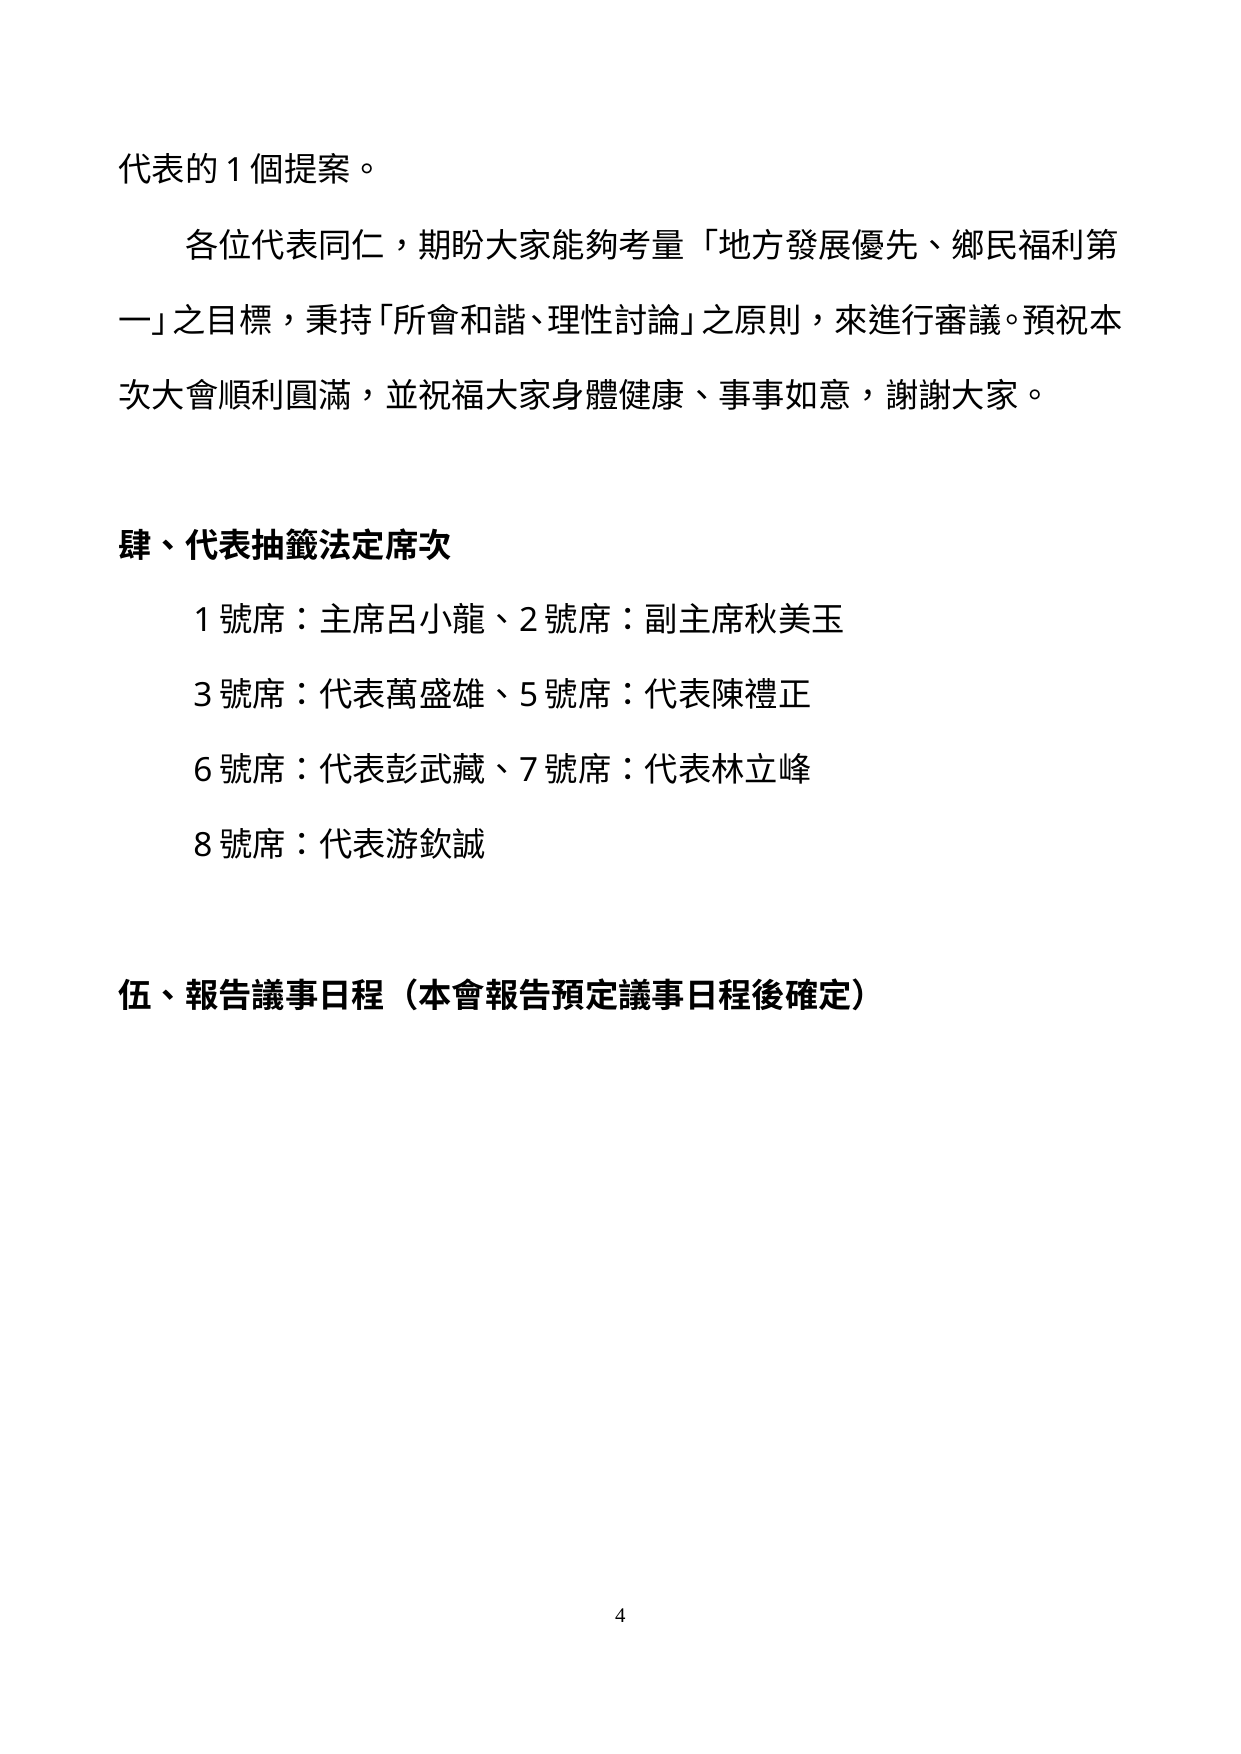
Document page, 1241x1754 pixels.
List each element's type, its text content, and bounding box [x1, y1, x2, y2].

text 肆、代表抽籤法定席次 [118, 505, 1122, 580]
text 3號席：代表萬盛雄、5號席：代表陳禮正 [193, 655, 1122, 730]
text 6號席：代表彭武藏、7號席：代表林立峰 [193, 730, 1122, 805]
text 伍、報告議事日程（本會報告預定議事日程後確定） [118, 955, 1122, 1030]
text 各位代表同仁，期盼大家能夠考量「地方發展優先、鄉民福利第一」之目標，秉持「所會和諧、理性討論」之原則，來進行審議。預祝本次大會順利圓滿，並祝福大家身體健康、事事如意，謝謝大家。 [118, 205, 1122, 430]
text 1號席：主席呂小龍、2號席：副主席秋美玉 [193, 580, 1122, 655]
text 代表的1個提案。 [118, 130, 1122, 205]
text 8號席：代表游欽誠 [193, 805, 1122, 880]
